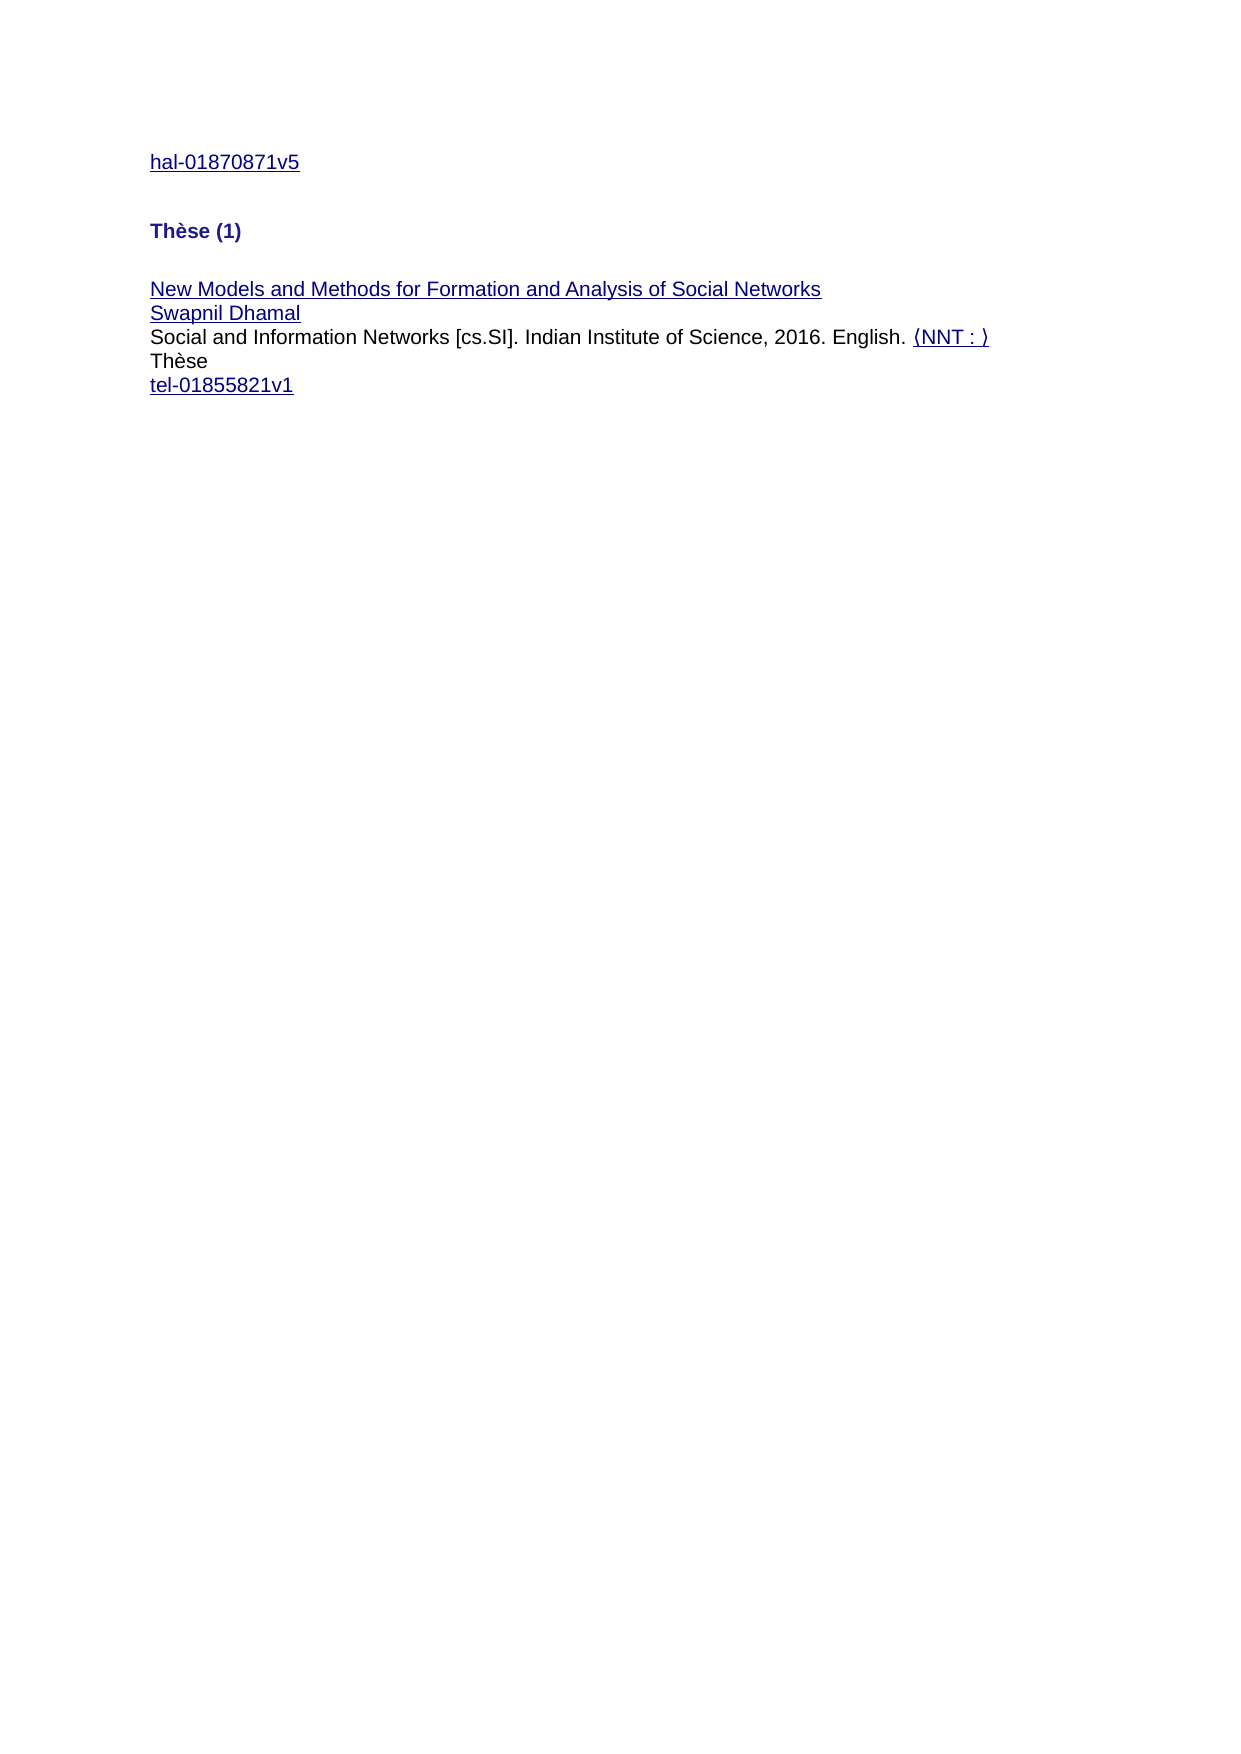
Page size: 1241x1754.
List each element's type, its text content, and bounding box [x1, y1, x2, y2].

table_header New Models and Methods for Formation and Analysis of Social Networks Swapnil Dhamal Social and Information Networks [cs.SI]. Indian Institute of Science, 2016. English. ⟨NNT : ⟩ Thèse tel-01855821v1 [150, 277, 1090, 397]
subtitle Thèse (1) [150, 219, 1090, 243]
table_header hal-01870871v5 [150, 150, 1090, 174]
